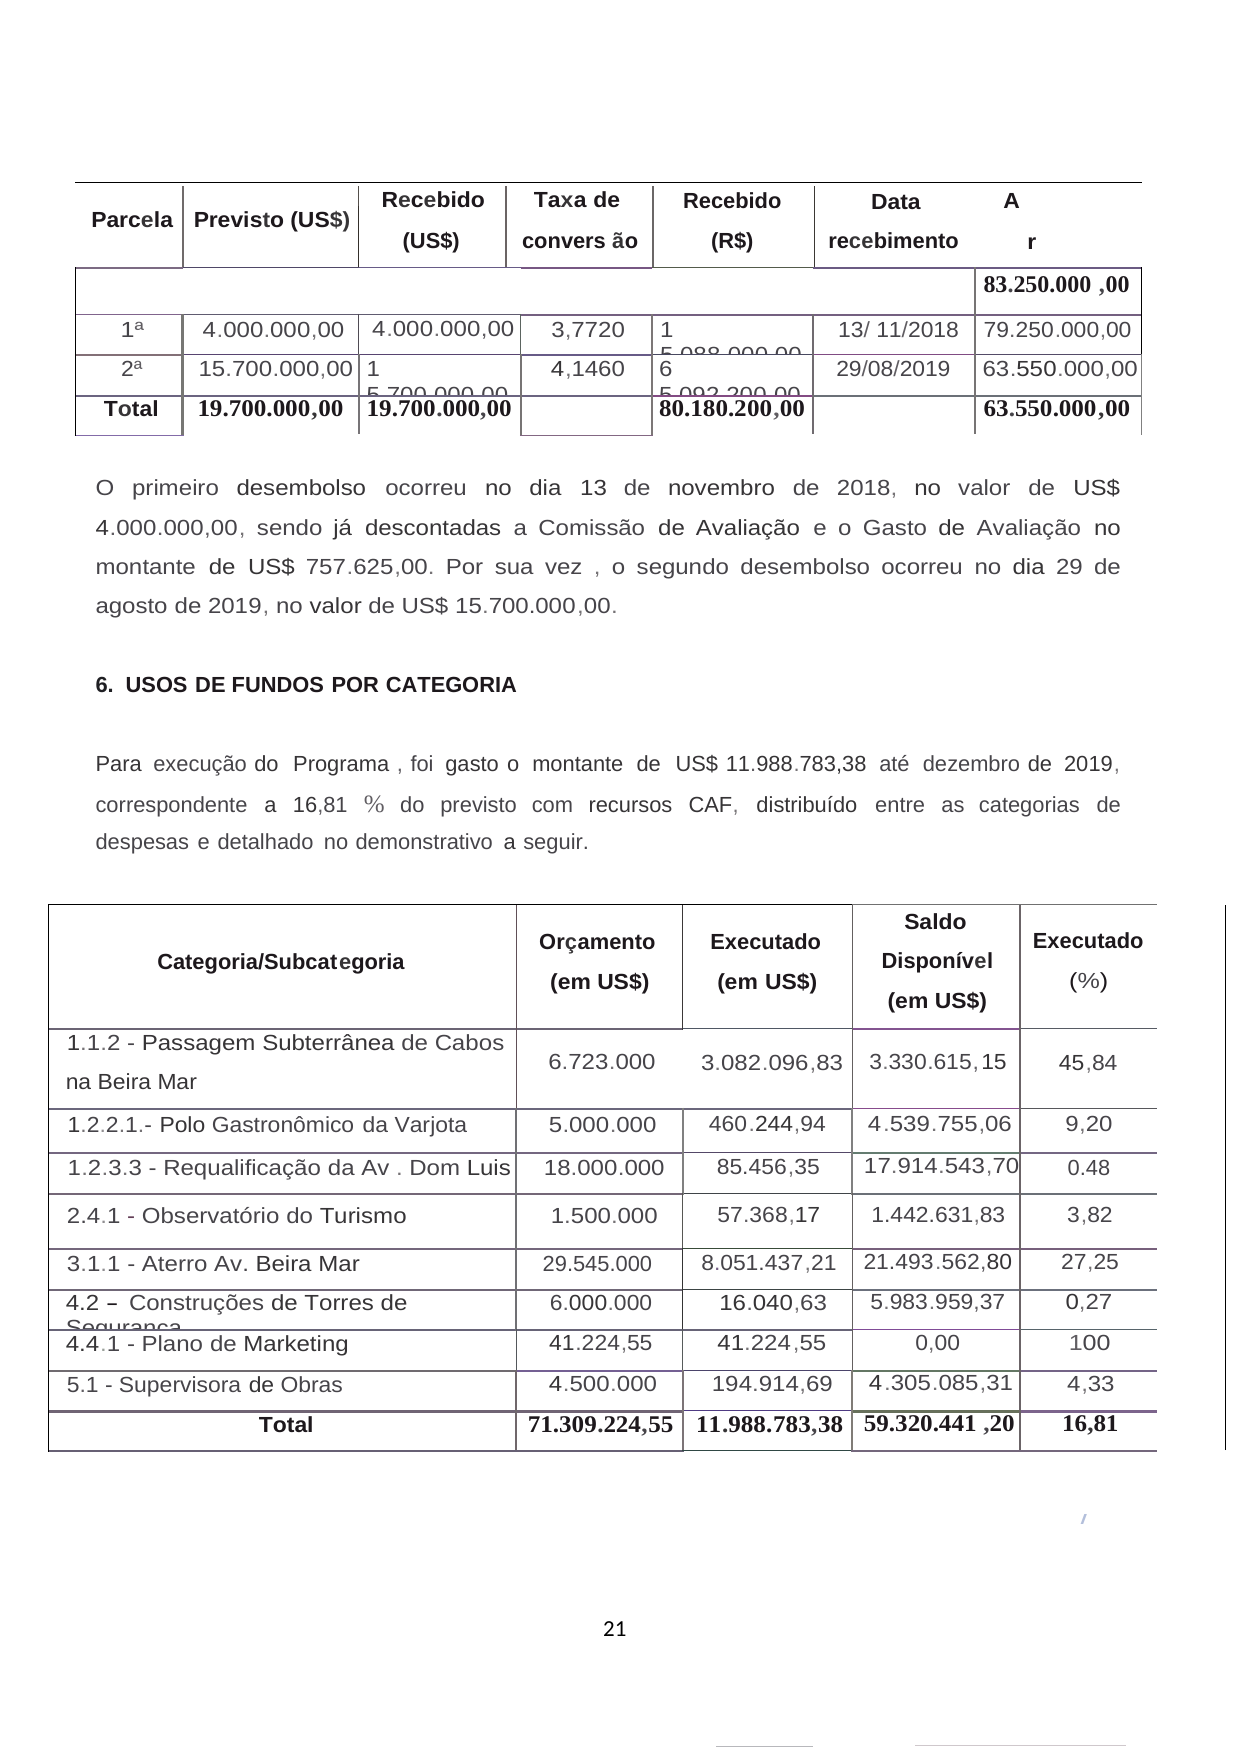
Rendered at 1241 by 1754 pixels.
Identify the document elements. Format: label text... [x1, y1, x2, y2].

table_cell [813, 397, 975, 435]
table_cell 5.983.959,37 [853, 1291, 1019, 1329]
table_header Executado (em US$) [683, 905, 852, 1028]
table_cell 8.051.437,21 [683, 1249, 852, 1289]
text Para execução do Programa , foi gasto o montante de US$ 11.988.783,38 até dezembro de 2019, correspondente a 16,81 % do previsto com recursos CAF, distribuído entre as categorias de despesas e detalhado no demonstrativo a seguir. [95, 751, 1121, 854]
table_cell 4.000.000,00 [184, 315, 358, 354]
table_cell 3.082.096,83 [683, 1029, 852, 1107]
table_cell [183, 268, 358, 314]
table_cell 4.000.000,00 [359, 315, 520, 354]
table_cell 1.2.3.3 - Requalificação da Av . Dom Luis [49, 1154, 515, 1193]
table_cell 194.914,69 [684, 1371, 851, 1410]
table_cell 16,81 [1021, 1413, 1157, 1450]
table_cell Total [49, 1413, 515, 1450]
table_cell 65.092.200,00 [653, 355, 812, 395]
table_cell 1.1.2 - Passagem Subterrânea de Cabos na Beira Mar [49, 1030, 516, 1107]
table_cell 45,84 [1021, 1029, 1157, 1107]
table_cell [521, 269, 652, 314]
table_cell 16.040,63 [683, 1290, 852, 1329]
table_cell 59.320.441 ,20 [853, 1413, 1019, 1450]
text I [37, 1510, 1087, 1527]
table_cell 63.550.000,00 [976, 355, 1141, 395]
table_cell 29.545.000 [517, 1250, 682, 1289]
table_header Saldo Disponível (em US$) [853, 905, 1019, 1028]
table_cell 83.250.000 ,00 [976, 269, 1141, 314]
table_cell [359, 268, 521, 314]
table_cell Total [76, 397, 181, 435]
table_header Recebido Taxa de Recebido Parcela Previsto (US$) (US$) convers ão (R$) [75, 183, 813, 267]
table_cell 41.224,55 [683, 1331, 852, 1369]
table_cell 41.224,55 [517, 1331, 682, 1369]
table_cell [522, 397, 651, 435]
table_cell 2.4.1 - Observatório do Turismo [49, 1195, 515, 1248]
table_cell 1.2.2.1.- Polo Gastronômico da Varjota [49, 1110, 515, 1152]
table_cell [76, 269, 182, 314]
table_cell 0,00 [853, 1330, 1019, 1369]
table_cell 21.493.562,80 [853, 1250, 1019, 1289]
table_cell 3.330.615,15 [853, 1030, 1019, 1107]
table_cell 0,27 [1021, 1291, 1157, 1329]
table_header Executado (%) [1021, 905, 1157, 1028]
table_cell 4,33 [1021, 1372, 1157, 1410]
table_cell 4.305.085,31 [853, 1372, 1019, 1410]
table_cell 4.500.000 [517, 1372, 682, 1410]
table_cell 11.988.783,38 [684, 1411, 851, 1450]
table_cell 29/08/2019 [814, 355, 974, 395]
table_cell 79.250.000,00 [976, 316, 1141, 354]
table_cell 100 [1021, 1330, 1157, 1369]
table_cell 71.309.224,55 [517, 1413, 682, 1450]
table_cell 17.914.543,70 [853, 1154, 1019, 1193]
table_cell [652, 268, 813, 314]
table_cell 460.244,94 [684, 1110, 851, 1152]
table_cell 57.368,17 [683, 1194, 852, 1248]
table_cell 0.48 [1021, 1154, 1157, 1193]
table_cell 4.4.1 - Plano de Marketing [49, 1331, 516, 1369]
table_cell 3,82 [1021, 1195, 1157, 1248]
table_cell 4.539.755,06 [853, 1109, 1019, 1152]
table_cell 5.1 - Supervisora de Obras [49, 1372, 515, 1410]
table_cell 15.088.000,00 [653, 316, 812, 354]
table_header Data recebimento [813, 183, 975, 267]
table_cell 80.180.200,00 [653, 397, 813, 435]
list USOS DE FUNDOS POR CATEGORIA [95, 672, 528, 698]
table_cell 9,20 [1021, 1109, 1157, 1152]
table_cell [813, 269, 974, 314]
table_cell 15.700.000,00 [360, 355, 520, 395]
table_cell 3.1.1 - Aterro Av. Beira Mar [49, 1250, 515, 1289]
table_cell 19.700.000,00 [359, 397, 520, 435]
table_cell 85.456,35 [684, 1153, 851, 1193]
table_header Orçamento (em US$) [517, 905, 682, 1028]
table_cell 6.723.000 [517, 1030, 683, 1107]
table_cell 4,1460 [522, 356, 651, 395]
table_cell 1.500.000 [517, 1195, 682, 1248]
table_cell 63.550.000,00 [975, 397, 1141, 435]
table_header Categoria/Subcategoria [49, 905, 516, 1028]
table_cell 5.000.000 [517, 1110, 682, 1152]
table_cell 13/ 11/2018 [814, 316, 974, 354]
table_cell 1.442.631,83 [853, 1195, 1019, 1248]
table_cell 19.700.000,00 [184, 397, 358, 435]
text O primeiro desembolso ocorreu no dia 13 de novembro de 2018, no valor de US$ 4.000.000,00, sendo já descontadas a Comissão de Avaliação e o Gasto de Avaliação no montante de US$ 757.625,00. Por sua vez , o segundo desembolso ocorreu no dia 29 de agosto de 2019, no valor de US$ 15.700.000,00. [95, 475, 1121, 618]
table_cell 4.2 - Construções de Torres de Segurança [49, 1291, 515, 1329]
table_cell 18.000.000 [517, 1154, 682, 1193]
table_header A receber (US$) [975, 183, 1142, 267]
table_cell 3,7720 [521, 316, 651, 354]
table_cell 1ª [76, 315, 181, 354]
table_cell 2ª [76, 356, 181, 395]
table_cell 27,25 [1021, 1250, 1157, 1289]
table_cell 6.000.000 [517, 1291, 682, 1329]
table_cell 15.700.000,00 [184, 355, 358, 395]
